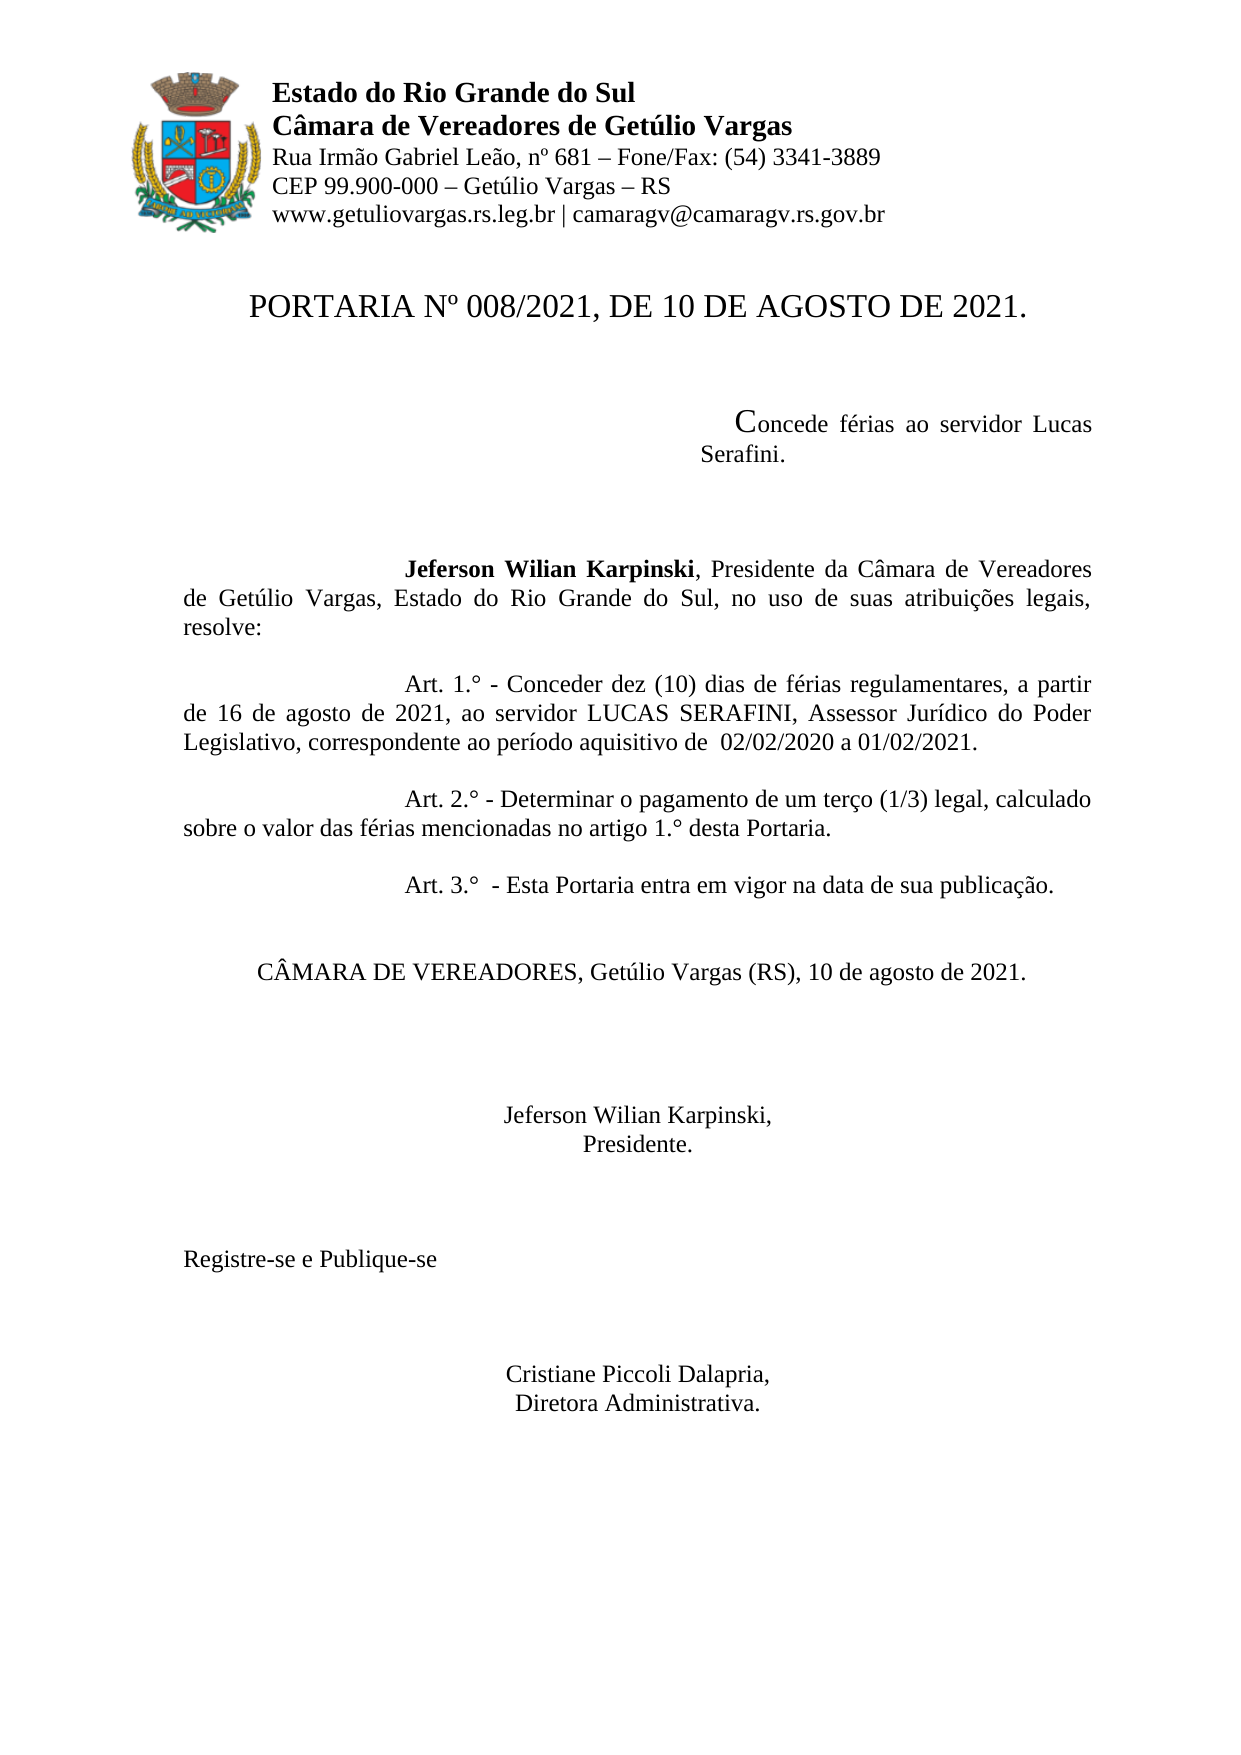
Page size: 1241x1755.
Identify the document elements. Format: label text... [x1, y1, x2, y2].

text Jeferson Wilian Karpinski, Presidente da Câmara de Vereadores de Getúlio Vargas, Estado do Rio Grande do Sul, no uso de suas atribuições legais, resolve: [183, 554, 1093, 640]
text Art. 1.° - Conceder dez (10) dias de férias regulamentares, a partir de 16 de agosto de 2021, ao servidor LUCAS SERAFINI, Assessor Jurídico do Poder Legislativo, correspondente ao período aquisitivo de 02/02/2020 a 01/02/2021. [183, 669, 1093, 755]
text Art. 3.° - Esta Portaria entra em vigor na data de sua publicação. [183, 870, 1093, 899]
text Registre-se e Publique-se [183, 1244, 1093, 1273]
text Concede férias ao servidor Lucas Serafini. [631, 401, 1093, 468]
text Jeferson Wilian Karpinski, [183, 1100, 1093, 1129]
text PORTARIA Nº 008/2021, DE 10 DE AGOSTO DE 2021. [183, 286, 1093, 324]
text Diretora Administrativa. [183, 1388, 1093, 1417]
text CÂMARA DE VEREADORES, Getúlio Vargas (RS), 10 de agosto de 2021. [257, 957, 1093, 985]
text Art. 2.° - Determinar o pagamento de um terço (1/3) legal, calculado sobre o valor das férias mencionadas no artigo 1.° desta Portaria. [183, 784, 1093, 842]
text Presidente. [183, 1129, 1093, 1158]
text Cristiane Piccoli Dalapria, [183, 1359, 1093, 1388]
